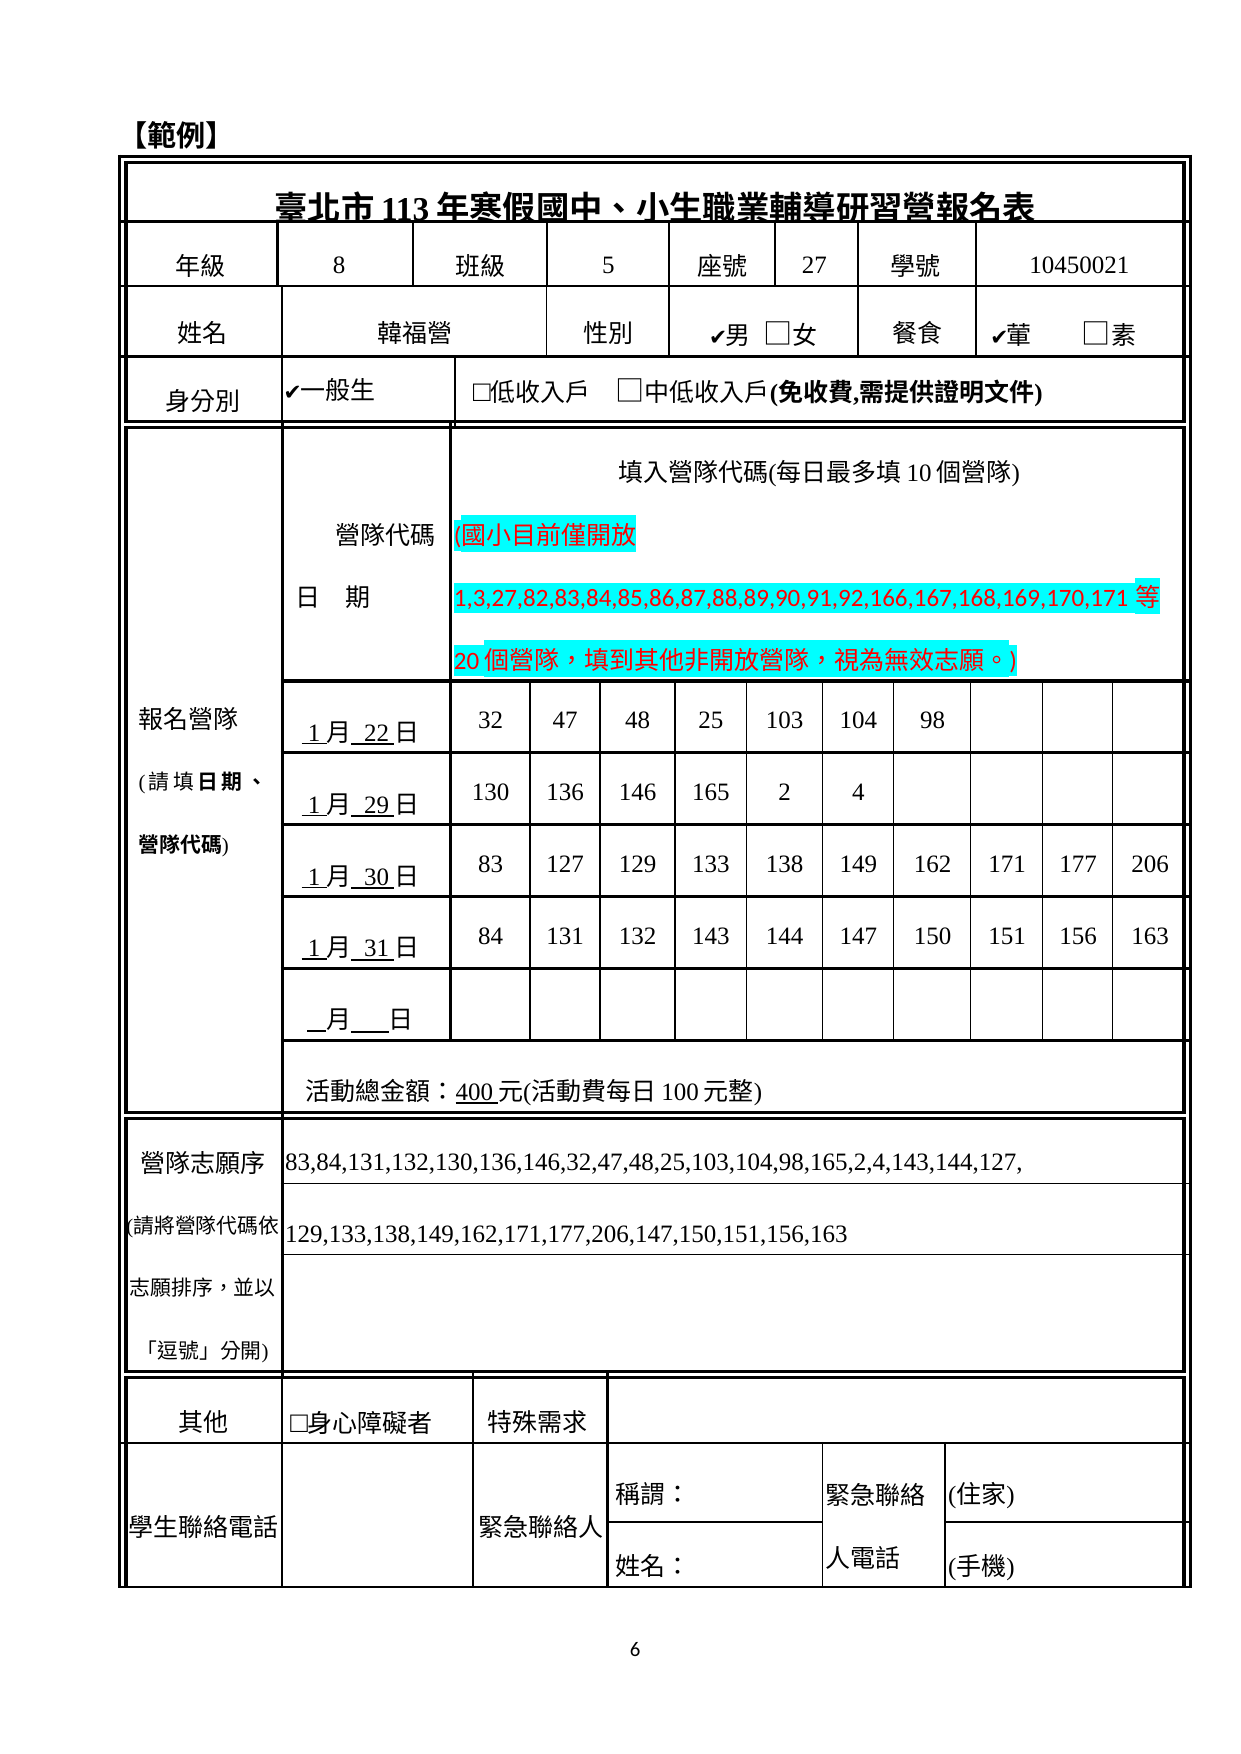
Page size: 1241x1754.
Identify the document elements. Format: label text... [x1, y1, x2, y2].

table_cell □身心障礙者 [283, 1379, 472, 1442]
table_cell 133 [676, 826, 746, 895]
table_cell 171 [971, 826, 1042, 895]
table_cell 27 [776, 223, 857, 285]
table_cell 稱謂： [609, 1444, 822, 1521]
table_cell 147 [823, 898, 893, 967]
table_cell [971, 754, 1042, 823]
text 【範例】 [118, 112, 1152, 154]
table_cell 32 [452, 683, 529, 751]
table_cell 104 [823, 683, 893, 751]
table_cell [823, 970, 893, 1039]
table_cell 130 [452, 754, 529, 823]
table_cell □低收入戶 □中低收入戶(免收費,需提供證明文件) [456, 358, 1182, 420]
table_cell 2 [747, 754, 822, 823]
table_cell [1043, 754, 1112, 823]
table_cell 163 [1113, 898, 1182, 967]
table_cell 136 [531, 754, 599, 823]
table_cell 姓名： [609, 1523, 822, 1586]
table_cell 206 [1113, 826, 1182, 895]
table_cell 1 月 30日 [284, 826, 449, 895]
table_cell [894, 754, 970, 823]
table_cell 緊急聯絡人電話 [823, 1444, 944, 1586]
table_cell 143 [676, 898, 746, 967]
table_cell [601, 970, 674, 1039]
table_cell 150 [894, 898, 970, 967]
table_cell 班級 [414, 223, 546, 285]
table_cell 83 [452, 826, 529, 895]
table_cell [894, 970, 970, 1039]
table_cell 129 [601, 826, 674, 895]
table_cell 活動總金額：400元(活動費每日100元整) [284, 1042, 1182, 1111]
table_cell 149 [823, 826, 893, 895]
table_cell [971, 683, 1042, 751]
table_cell 月 日 [284, 970, 449, 1039]
table_cell 緊急聯絡人 [474, 1444, 606, 1586]
table_cell 129,133,138,149,162,171,177,206,147,150,151,156,163 [284, 1184, 1182, 1254]
table_cell 學生聯絡電話 [128, 1444, 281, 1586]
table_cell (住家) [946, 1444, 1182, 1521]
table_cell [531, 970, 599, 1039]
table_cell 177 [1043, 826, 1112, 895]
table_cell 132 [601, 898, 674, 967]
table_cell [283, 1444, 472, 1586]
table_cell 韓福營 [283, 287, 546, 355]
table_cell 姓名 [128, 287, 281, 355]
table_cell 特殊需求 [474, 1379, 606, 1442]
table_cell [452, 970, 529, 1039]
table_cell [609, 1370, 1187, 1442]
table_cell ✔男 □女 [670, 287, 857, 355]
table_cell [676, 970, 746, 1039]
table_cell 146 [601, 754, 674, 823]
table_cell 103 [747, 683, 822, 751]
table_cell ✔葷 □素 [977, 287, 1182, 355]
table_cell 性別 [547, 287, 668, 355]
table_cell 144 [747, 898, 822, 967]
table_cell 營隊代碼 日 期 [284, 429, 449, 679]
table_cell 填入營隊代碼(每日最多填10個營隊) (國小目前僅開放1,3,27,82,83,84,85,86,87,88,89,90,91,92,166,167,168,169,170,171等20個營隊，填到其他非開放營隊，視為無效志願。) [456, 420, 1187, 679]
table_cell 48 [601, 683, 674, 751]
table_cell 餐食 [859, 287, 975, 355]
table_cell [284, 1255, 1182, 1370]
table_cell 131 [531, 898, 599, 967]
table_cell 8 [279, 223, 412, 285]
table_cell [1113, 970, 1182, 1039]
table_cell ✔一般生 [283, 358, 454, 420]
table_cell [747, 970, 822, 1039]
table_header 臺北市113年寒假國中、小生職業輔導研習營報名表 [123, 158, 1187, 220]
table_cell (手機) [946, 1523, 1182, 1586]
table_cell [1113, 683, 1182, 751]
table_cell [1043, 683, 1112, 751]
table_cell 98 [894, 683, 970, 751]
table_cell 138 [747, 826, 822, 895]
table_cell 身分別 [128, 358, 281, 420]
table_cell 年級 [128, 223, 276, 285]
table_cell 127 [531, 826, 599, 895]
table_cell 座號 [670, 223, 774, 285]
table_cell 報名營隊 (請填日期、營隊代碼) [123, 420, 281, 1111]
table_cell 156 [1043, 898, 1112, 967]
table_cell 1 月 31日 [284, 898, 449, 967]
table_cell 47 [531, 683, 599, 751]
table_cell 83,84,131,132,130,136,146,32,47,48,25,103,104,98,165,2,4,143,144,127, [284, 1111, 1187, 1182]
table_cell 填入營隊代碼(每日最多填10個營隊) (國小目前僅開放1,3,27,82,83,84,85,86,87,88,89,90,91,92,166,167,168,169,170,171等20個營隊，填到其他非開放營隊，視為無效志願。) [452, 429, 1182, 679]
table_cell 151 [971, 898, 1042, 967]
table_cell 162 [894, 826, 970, 895]
table_cell 84 [452, 898, 529, 967]
table_cell 165 [676, 754, 746, 823]
table_cell [1113, 754, 1182, 823]
table_cell [1043, 970, 1112, 1039]
table_cell 營隊志願序 (請將營隊代碼依志願排序，並以「逗號」分開) [123, 1111, 281, 1370]
table_cell 4 [823, 754, 893, 823]
table_cell 10450021 [977, 223, 1182, 285]
table_cell [971, 970, 1042, 1039]
table_cell [609, 1379, 1182, 1442]
table_cell 其他 [123, 1370, 281, 1442]
table_cell 1 月 22日 [284, 683, 449, 751]
table_cell 1 月 29日 [284, 754, 449, 823]
table_cell 學號 [859, 223, 975, 285]
table_cell 5 [548, 223, 668, 285]
table_cell 25 [676, 683, 746, 751]
